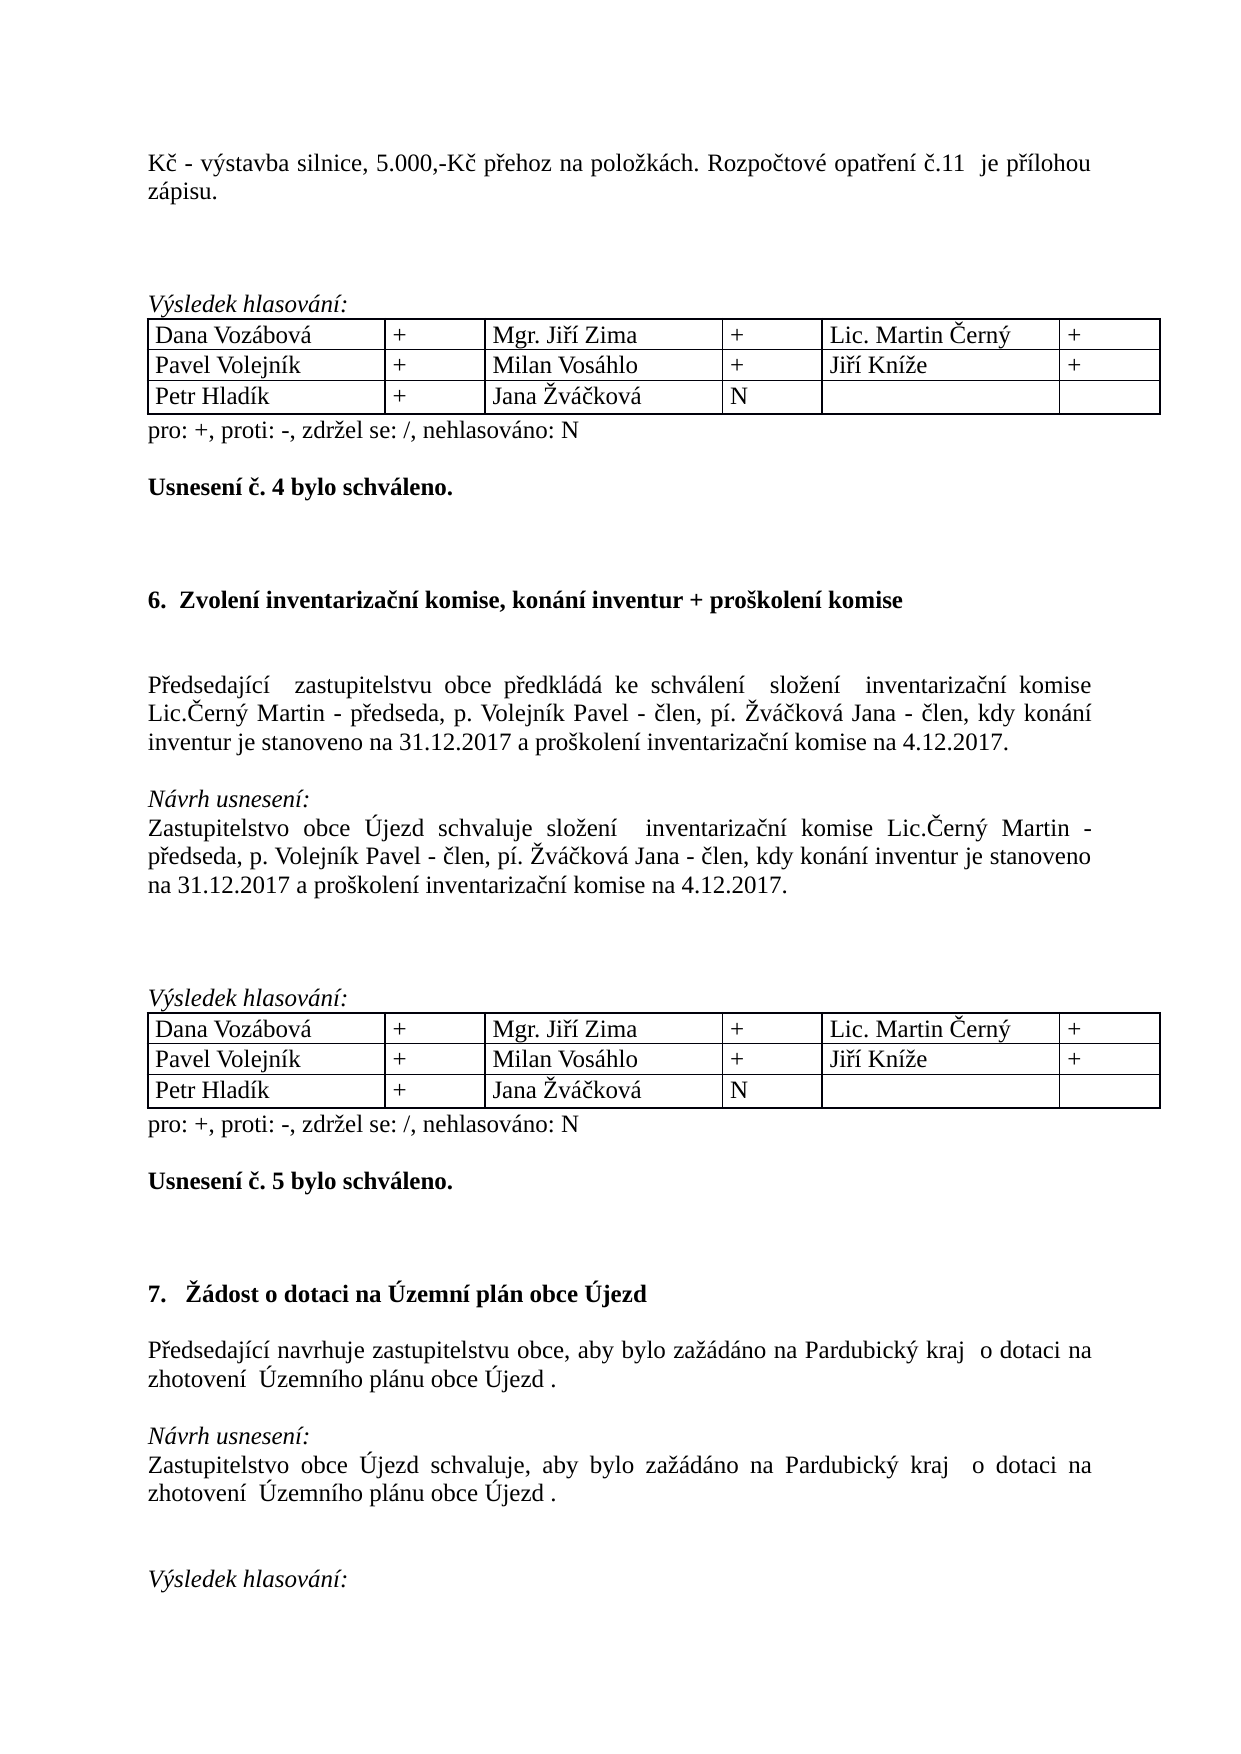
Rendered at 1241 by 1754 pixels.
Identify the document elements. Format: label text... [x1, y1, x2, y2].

table_cell Milan Vosáhlo [486, 350, 722, 380]
table_cell [1060, 1075, 1159, 1107]
table_cell Jiří Kníže [823, 1044, 1059, 1074]
table_cell Petr Hladík [149, 1075, 384, 1107]
text Usnesení č. 4 bylo schváleno. [148, 472, 1093, 501]
text 7. Žádost o dotaci na Územní plán obce Újezd [148, 1279, 1093, 1307]
text Návrh usnesení: [148, 784, 1093, 813]
text Předsedající navrhuje zastupitelstvu obce, aby bylo zažádáno na Pardubický kraj o dotaci na zhotovení Územního plánu obce Újezd . [148, 1336, 1093, 1393]
table_cell Jiří Kníže [823, 350, 1059, 380]
table_header Dana Vozábová [149, 1014, 384, 1043]
text Usnesení č. 5 bylo schváleno. [148, 1166, 1093, 1195]
text Návrh usnesení: [148, 1421, 1093, 1450]
table_cell + [386, 1075, 484, 1107]
table_cell Jana Žváčková [486, 1075, 722, 1107]
table_header + [723, 1014, 821, 1043]
text Zastupitelstvo obce Újezd schvaluje složení inventarizační komise Lic.Černý Martin - předseda, p. Volejník Pavel - člen, pí. Žváčková Jana - člen, kdy konání inventur je stanoveno na 31.12.2017 a proškolení inventarizační komise na 4.12.2017. [148, 813, 1093, 899]
text Výsledek hlasování: [148, 289, 1093, 318]
text pro: +, proti: -, zdržel se: /, nehlasováno: N [148, 1109, 1093, 1138]
table_cell Milan Vosáhlo [486, 1044, 722, 1074]
table_cell Pavel Volejník [149, 1044, 384, 1074]
table_cell [1060, 381, 1159, 413]
table_cell + [723, 1044, 821, 1074]
text Výsledek hlasování: [148, 1564, 1093, 1593]
text 6. Zvolení inventarizační komise, konání inventur + proškolení komise [148, 585, 1093, 614]
table_cell N [723, 381, 821, 413]
table_cell N [723, 1075, 821, 1107]
table_header Lic. Martin Černý [823, 1014, 1059, 1043]
table_cell + [1060, 1044, 1159, 1074]
table_cell + [386, 1044, 484, 1074]
text Kč - výstavba silnice, 5.000,-Kč přehoz na položkách. Rozpočtové opatření č.11 je přílohou zápisu. [148, 148, 1093, 205]
table_header Mgr. Jiří Zima [486, 1014, 722, 1043]
table_header + [1060, 1014, 1159, 1043]
table_cell Petr Hladík [149, 381, 384, 413]
table_header + [386, 1014, 484, 1043]
table_cell [823, 1075, 1059, 1107]
table_cell + [1060, 350, 1159, 380]
text pro: +, proti: -, zdržel se: /, nehlasováno: N [148, 415, 1093, 444]
table_cell + [386, 350, 484, 380]
table_header Dana Vozábová [149, 320, 384, 349]
table_header + [386, 320, 484, 349]
text Předsedající zastupitelstvu obce předkládá ke schválení složení inventarizační komise Lic.Černý Martin - předseda, p. Volejník Pavel - člen, pí. Žváčková Jana - člen, kdy konání inventur je stanoveno na 31.12.2017 a proškolení inventarizační komise na 4.12.2017. [148, 670, 1093, 756]
text Zastupitelstvo obce Újezd schvaluje, aby bylo zažádáno na Pardubický kraj o dotaci na zhotovení Územního plánu obce Újezd . [148, 1450, 1093, 1507]
table_cell Jana Žváčková [486, 381, 722, 413]
table_cell + [386, 381, 484, 413]
table_cell Pavel Volejník [149, 350, 384, 380]
table_header Lic. Martin Černý [823, 320, 1059, 349]
text Výsledek hlasování: [148, 983, 1093, 1012]
table_header + [1060, 320, 1159, 349]
table_header Mgr. Jiří Zima [486, 320, 722, 349]
table_cell + [723, 350, 821, 380]
table_header + [723, 320, 821, 349]
table_cell [823, 381, 1059, 413]
